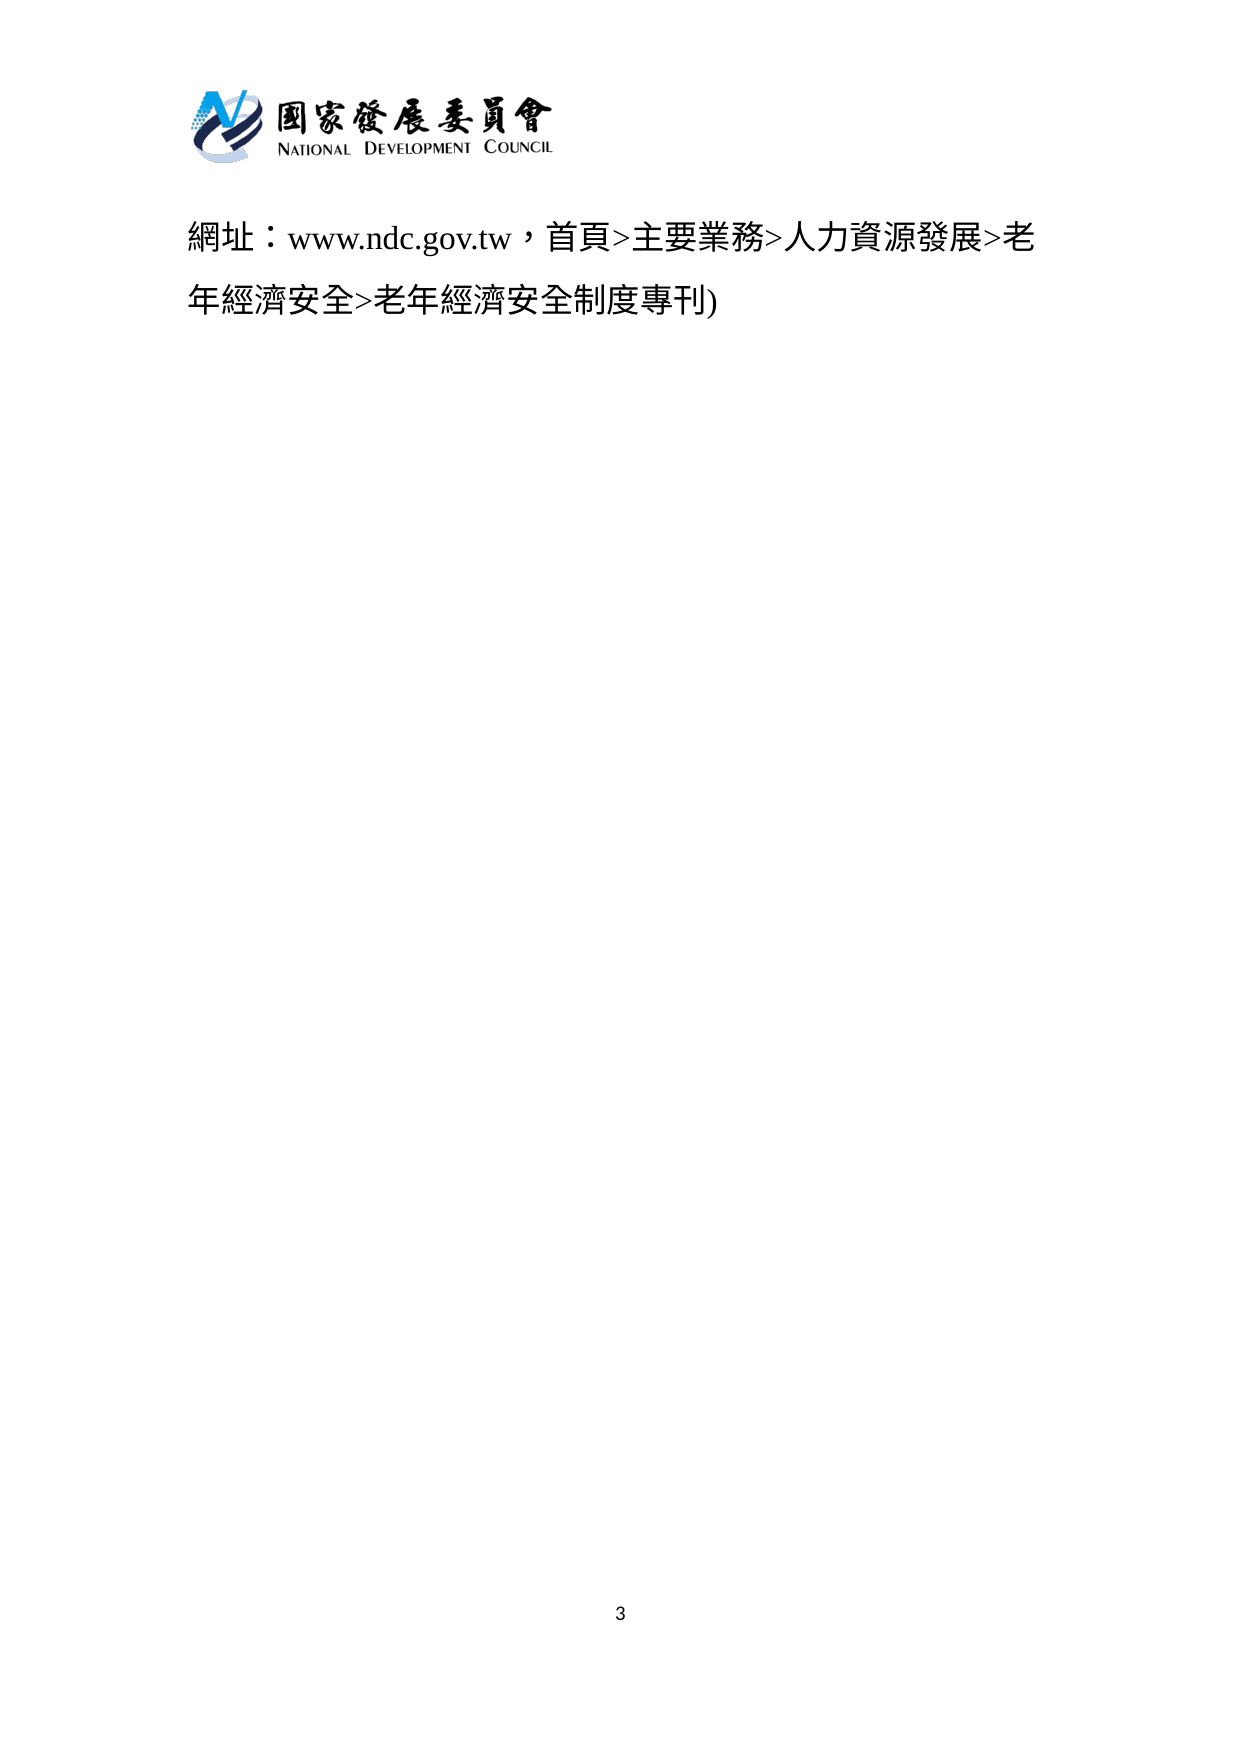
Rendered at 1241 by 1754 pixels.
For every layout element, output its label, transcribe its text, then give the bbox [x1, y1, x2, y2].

text 國發會表示，本刊為首次發行，未來將視需要不定期出刊，持續提供國人年金制度發展相關訊息。(電子檔案下載網址：www.ndc.gov.tw，首頁>主要業務>人力資源發展>老年經濟安全>老年經濟安全制度專刊) [187, 193, 1053, 318]
